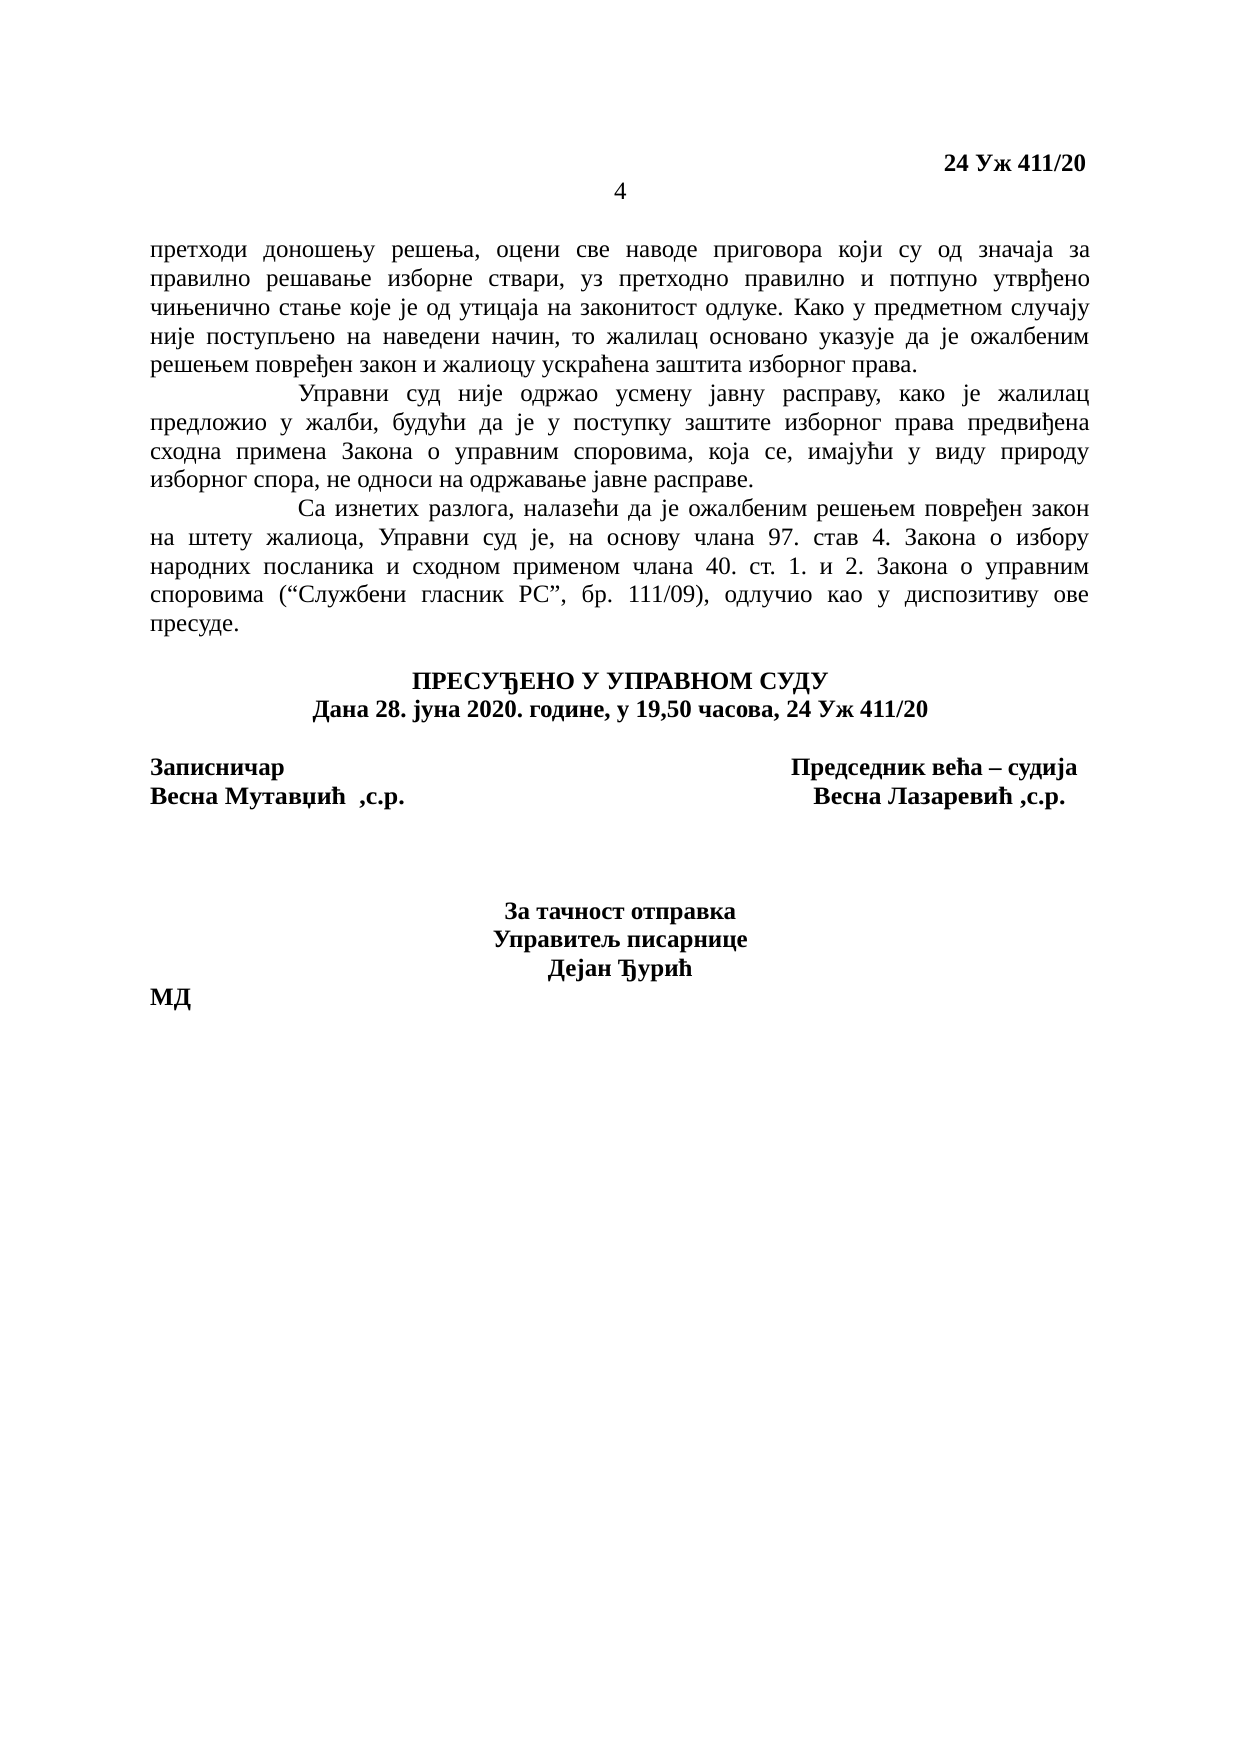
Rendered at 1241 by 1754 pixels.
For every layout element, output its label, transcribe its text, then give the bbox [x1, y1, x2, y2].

text Са изнетих разлога, налазећи да је ожалбеним решењем повређен закон на штету жалиоца, Управни суд је, на основу члана 97. став 4. Закона о избору народних посланика и сходном применом члана 40. ст. 1. и 2. Закона о управним споровима (“Службени гласник РС”, бр. 111/09), одлучио као у диспозитиву ове пресуде. [150, 493, 1090, 637]
text Весна Мутавџић ,с.р. Весна Лазаревић ,с.р. [150, 781, 1090, 809]
text ПРЕСУЂЕНО У УПРАВНОМ СУДУ [150, 666, 1090, 694]
text Записничар Председник већа – судија [150, 752, 1090, 781]
text Дејан Ђурић [150, 953, 1090, 982]
text Дана 28. јуна 2020. године, у 19,50 часова, 24 Уж 411/20 [150, 694, 1090, 723]
text МД [150, 982, 1090, 1011]
text претходи доношењу решења, оцени све наводе приговора који су од значаја за правилно решавање изборне ствари, уз претходно правилно и потпуно утврђено чињенично стање које је од утицаја на законитост одлуке. Како у предметном случају није поступљено на наведени начин, то жалилац основано указује да је ожалбеним решењем повређен закон и жалиоцу ускраћена заштита изборног права. [150, 234, 1090, 378]
text За тачност отправка [150, 896, 1090, 924]
text Управни суд није одржао усмену јавну расправу, како је жалилац предложио у жалби, будући да је у поступку заштите изборног права предвиђена сходна примена Закона о управним споровима, која се, имајући у виду природу изборног спора, не односи на одржавање јавне расправе. [150, 378, 1090, 493]
text Управитељ писарнице [150, 924, 1090, 953]
